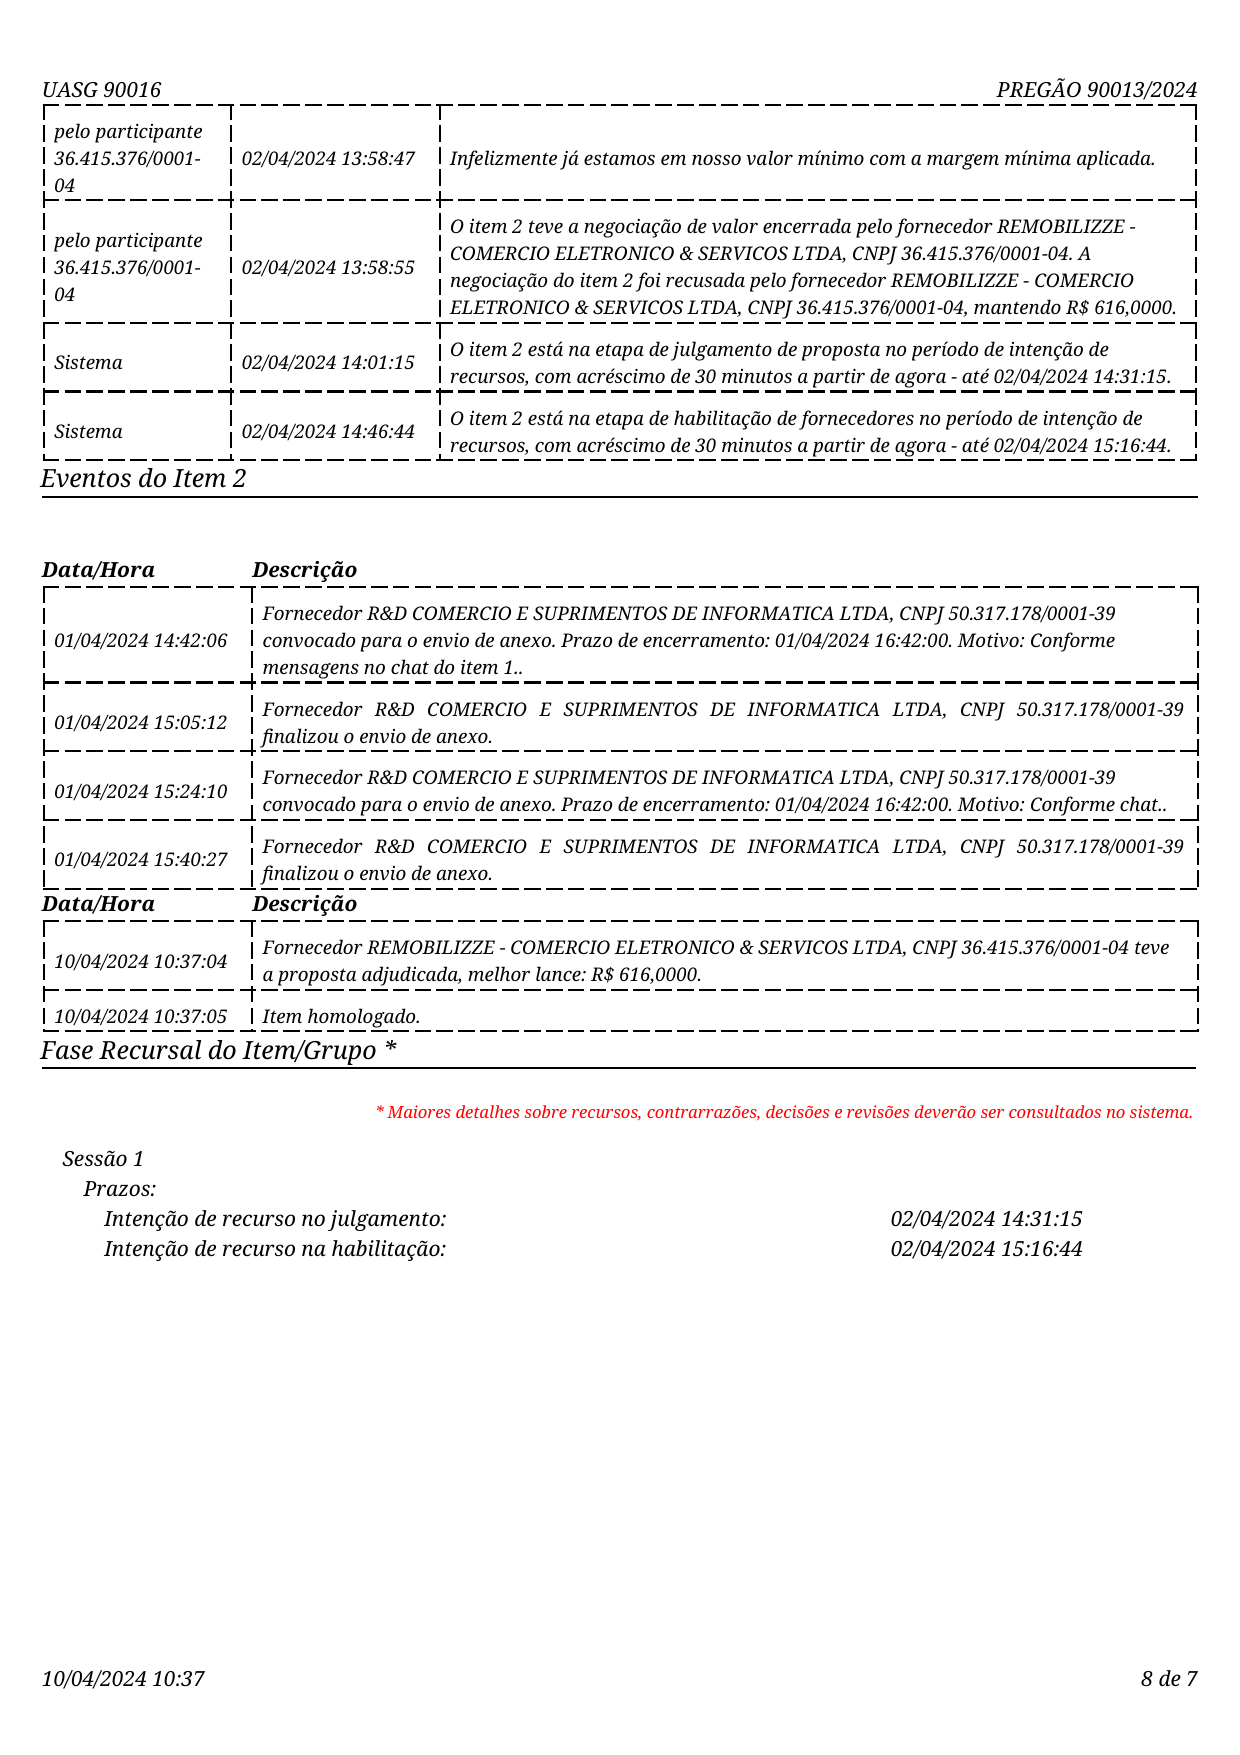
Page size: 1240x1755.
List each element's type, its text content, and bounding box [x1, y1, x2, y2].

text Data/Hora Descrição [42, 889, 1200, 918]
table_cell 02/04/2024 15:16:44 [518, 1235, 1085, 1264]
table_cell 01/04/2024 15:24:10 [44, 750, 252, 819]
text Eventos do Item 2 [40, 461, 1200, 495]
table_cell 02/04/2024 14:01:15 [231, 322, 439, 390]
table_cell O item 2 está na etapa de habilitação de fornecedores no período de intenção de recursos, com acréscimo de 30 minutos a partir de agora - até 02/04/2024 15:16:44. [440, 390, 1196, 459]
table_header 10/04/2024 10:37:04 [44, 920, 252, 988]
table_cell Sistema [44, 322, 231, 390]
table_header [518, 1144, 1085, 1204]
table_cell O item 2 teve a negociação de valor encerrada pelo fornecedor REMOBILIZZE - COMERCIO ELETRONICO & SERVICOS LTDA, CNPJ 36.415.376/0001-04. A negociação do item 2 foi recusada pelo fornecedor REMOBILIZZE - COMERCIO ELETRONICO & SERVICOS LTDA, CNPJ 36.415.376/0001-04, mantendo R$ 616,0000. [440, 199, 1196, 322]
table_header Fornecedor R&D COMERCIO E SUPRIMENTOS DE INFORMATICA LTDA, CNPJ 50.317.178/0001-39 convocado para o envio de anexo. Prazo de encerramento: 01/04/2024 16:42:00. Motivo: Conforme mensagens no chat do item 1.. [252, 586, 1198, 681]
table_cell O item 2 está na etapa de julgamento de proposta no período de intenção de recursos, com acréscimo de 30 minutos a partir de agora - até 02/04/2024 14:31:15. [440, 322, 1196, 390]
table_cell 02/04/2024 13:58:47 [231, 104, 439, 199]
text Data/Hora Descrição [42, 555, 1200, 584]
table_cell Fornecedor R&D COMERCIO E SUPRIMENTOS DE INFORMATICA LTDA, CNPJ 50.317.178/0001-39 convocado para o envio de anexo. Prazo de encerramento: 01/04/2024 16:42:00. Motivo: Conforme chat.. [252, 750, 1198, 819]
table_cell pelo participante 36.415.376/0001-04 [44, 199, 231, 322]
table_cell pelo participante 36.415.376/0001-04 [44, 104, 231, 199]
table_cell 01/04/2024 15:05:12 [44, 681, 252, 750]
text Fase Recursal do Item/Grupo * [40, 1032, 1200, 1066]
table_cell 10/04/2024 10:37:05 [44, 989, 252, 1030]
table_cell Intenção de recurso no julgamento: [63, 1205, 518, 1234]
table_cell 02/04/2024 14:46:44 [231, 390, 439, 459]
table_cell 01/04/2024 15:40:27 [44, 819, 252, 887]
table_header Sessão 1 Prazos: [63, 1144, 518, 1204]
table_cell 02/04/2024 13:58:55 [231, 199, 439, 322]
table_cell Sistema [44, 390, 231, 459]
table_cell Intenção de recurso na habilitação: [63, 1235, 518, 1264]
table_cell Fornecedor R&D COMERCIO E SUPRIMENTOS DE INFORMATICA LTDA, CNPJ 50.317.178/0001-39 finalizou o envio de anexo. [252, 819, 1198, 887]
table_header 01/04/2024 14:42:06 [44, 586, 252, 681]
text * Maiores detalhes sobre recursos, contrarrazões, decisões e revisões deverão ser consultados no sistema. [42, 1101, 1196, 1123]
table_cell Item homologado. [252, 989, 1198, 1030]
table_cell 02/04/2024 14:31:15 [518, 1205, 1085, 1234]
table_cell Infelizmente já estamos em nosso valor mínimo com a margem mínima aplicada. [440, 104, 1196, 199]
table_header Fornecedor REMOBILIZZE - COMERCIO ELETRONICO & SERVICOS LTDA, CNPJ 36.415.376/0001-04 teve a proposta adjudicada, melhor lance: R$ 616,0000. [252, 920, 1198, 988]
table_cell Fornecedor R&D COMERCIO E SUPRIMENTOS DE INFORMATICA LTDA, CNPJ 50.317.178/0001-39 finalizou o envio de anexo. [252, 681, 1198, 750]
